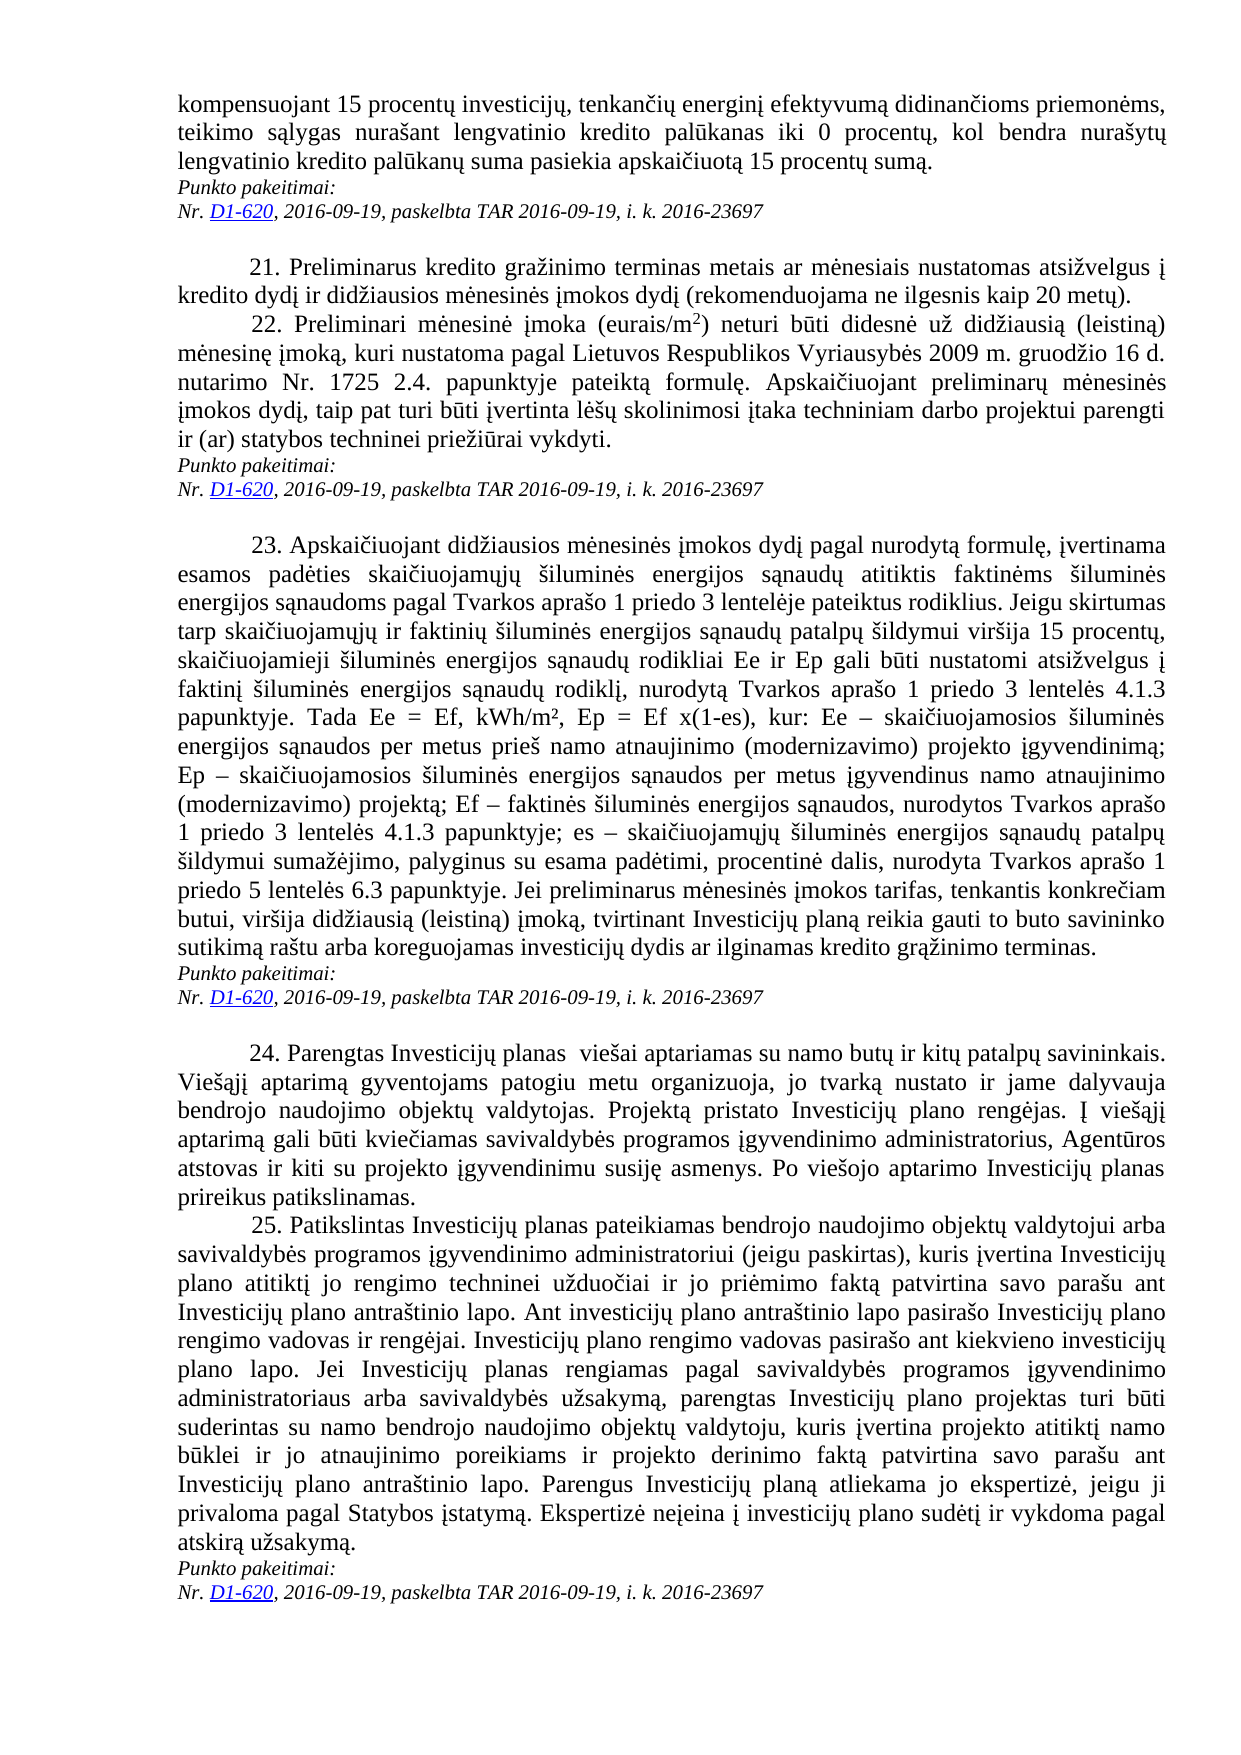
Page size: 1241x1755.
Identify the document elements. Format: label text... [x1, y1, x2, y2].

text Punkto pakeitimai: [177, 175, 1167, 199]
text Nr. D1-620, 2016-09-19, paskelbta TAR 2016-09-19, i. k. 2016-23697 [177, 985, 1167, 1009]
text 25. Patikslintas Investicijų planas pateikiamas bendrojo naudojimo objektų valdytojui arba savivaldybės programos įgyvendinimo administratoriui (jeigu paskirtas), kuris įvertina Investicijų plano atitiktį jo rengimo techninei užduočiai ir jo priėmimo faktą patvirtina savo parašu ant Investicijų plano antraštinio lapo. Ant investicijų plano antraštinio lapo pasirašo Investicijų plano rengimo vadovas ir rengėjai. Investicijų plano rengimo vadovas pasirašo ant kiekvieno investicijų plano lapo. Jei Investicijų planas rengiamas pagal savivaldybės programos įgyvendinimo administratoriaus arba savivaldybės užsakymą, parengtas Investicijų plano projektas turi būti suderintas su namo bendrojo naudojimo objektų valdytoju, kuris įvertina projekto atitiktį namo būklei ir jo atnaujinimo poreikiams ir projekto derinimo faktą patvirtina savo parašu ant Investicijų plano antraštinio lapo. Parengus Investicijų planą atliekama jo ekspertizė, jeigu ji privaloma pagal Statybos įstatymą. Ekspertizė neįeina į investicijų plano sudėtį ir vykdoma pagal atskirą užsakymą. [177, 1211, 1167, 1556]
text 21. Preliminarus kredito gražinimo terminas metais ar mėnesiais nustatomas atsižvelgus į kredito dydį ir didžiausios mėnesinės įmokos dydį (rekomenduojama ne ilgesnis kaip 20 metų). [177, 252, 1167, 309]
text Punkto pakeitimai: [177, 1556, 1167, 1579]
text 23. Apskaičiuojant didžiausios mėnesinės įmokos dydį pagal nurodytą formulę, įvertinama esamos padėties skaičiuojamųjų šiluminės energijos sąnaudų atitiktis faktinėms šiluminės energijos sąnaudoms pagal Tvarkos aprašo 1 priedo 3 lentelėje pateiktus rodiklius. Jeigu skirtumas tarp skaičiuojamųjų ir faktinių šiluminės energijos sąnaudų patalpų šildymui viršija 15 procentų, skaičiuojamieji šiluminės energijos sąnaudų rodikliai Ee ir Ep gali būti nustatomi atsižvelgus į faktinį šiluminės energijos sąnaudų rodiklį, nurodytą Tvarkos aprašo 1 priedo 3 lentelės 4.1.3 papunktyje. Tada Ee = Ef, kWh/m², Ep = Ef x(1-es), kur: Ee – skaičiuojamosios šiluminės energijos sąnaudos per metus prieš namo atnaujinimo (modernizavimo) projekto įgyvendinimą; Ep – skaičiuojamosios šiluminės energijos sąnaudos per metus įgyvendinus namo atnaujinimo (modernizavimo) projektą; Ef – faktinės šiluminės energijos sąnaudos, nurodytos Tvarkos aprašo 1 priedo 3 lentelės 4.1.3 papunktyje; es – skaičiuojamųjų šiluminės energijos sąnaudų patalpų šildymui sumažėjimo, palyginus su esama padėtimi, procentinė dalis, nurodyta Tvarkos aprašo 1 priedo 5 lentelės 6.3 papunktyje. Jei preliminarus mėnesinės įmokos tarifas, tenkantis konkrečiam butui, viršija didžiausią (leistiną) įmoką, tvirtinant Investicijų planą reikia gauti to buto savininko sutikimą raštu arba koreguojamas investicijų dydis ar ilginamas kredito grąžinimo terminas. [177, 530, 1167, 961]
text 22. Preliminari mėnesinė įmoka (eurais/m2) neturi būti didesnė už didžiausią (leistiną) mėnesinę įmoką, kuri nustatoma pagal Lietuvos Respublikos Vyriausybės 2009 m. gruodžio 16 d. nutarimo Nr. 1725 2.4. papunktyje pateiktą formulę. Apskaičiuojant preliminarų mėnesinės įmokos dydį, taip pat turi būti įvertinta lėšų skolinimosi įtaka techniniam darbo projektui parengti ir (ar) statybos techninei priežiūrai vykdyti. [177, 309, 1167, 453]
text Punkto pakeitimai: [177, 453, 1167, 477]
text 24. Parengtas Investicijų planas viešai aptariamas su namo butų ir kitų patalpų savininkais. Viešąjį aptarimą gyventojams patogiu metu organizuoja, jo tvarką nustato ir jame dalyvauja bendrojo naudojimo objektų valdytojas. Projektą pristato Investicijų plano rengėjas. Į viešąjį aptarimą gali būti kviečiamas savivaldybės programos įgyvendinimo administratorius, Agentūros atstovas ir kiti su projekto įgyvendinimu susiję asmenys. Po viešojo aptarimo Investicijų planas prireikus patikslinamas. [177, 1038, 1167, 1211]
text Punkto pakeitimai: [177, 961, 1167, 985]
text Nr. D1-620, 2016-09-19, paskelbta TAR 2016-09-19, i. k. 2016-23697 [177, 199, 1167, 223]
text Nr. D1-620, 2016-09-19, paskelbta TAR 2016-09-19, i. k. 2016-23697 [177, 477, 1167, 501]
text Nr. D1-620, 2016-09-19, paskelbta TAR 2016-09-19, i. k. 2016-23697 [177, 1579, 1167, 1604]
text kompensuojant 15 procentų investicijų, tenkančių energinį efektyvumą didinančioms priemonėms, teikimo sąlygas nurašant lengvatinio kredito palūkanas iki 0 procentų, kol bendra nurašytų lengvatinio kredito palūkanų suma pasiekia apskaičiuotą 15 procentų sumą. [177, 89, 1167, 175]
